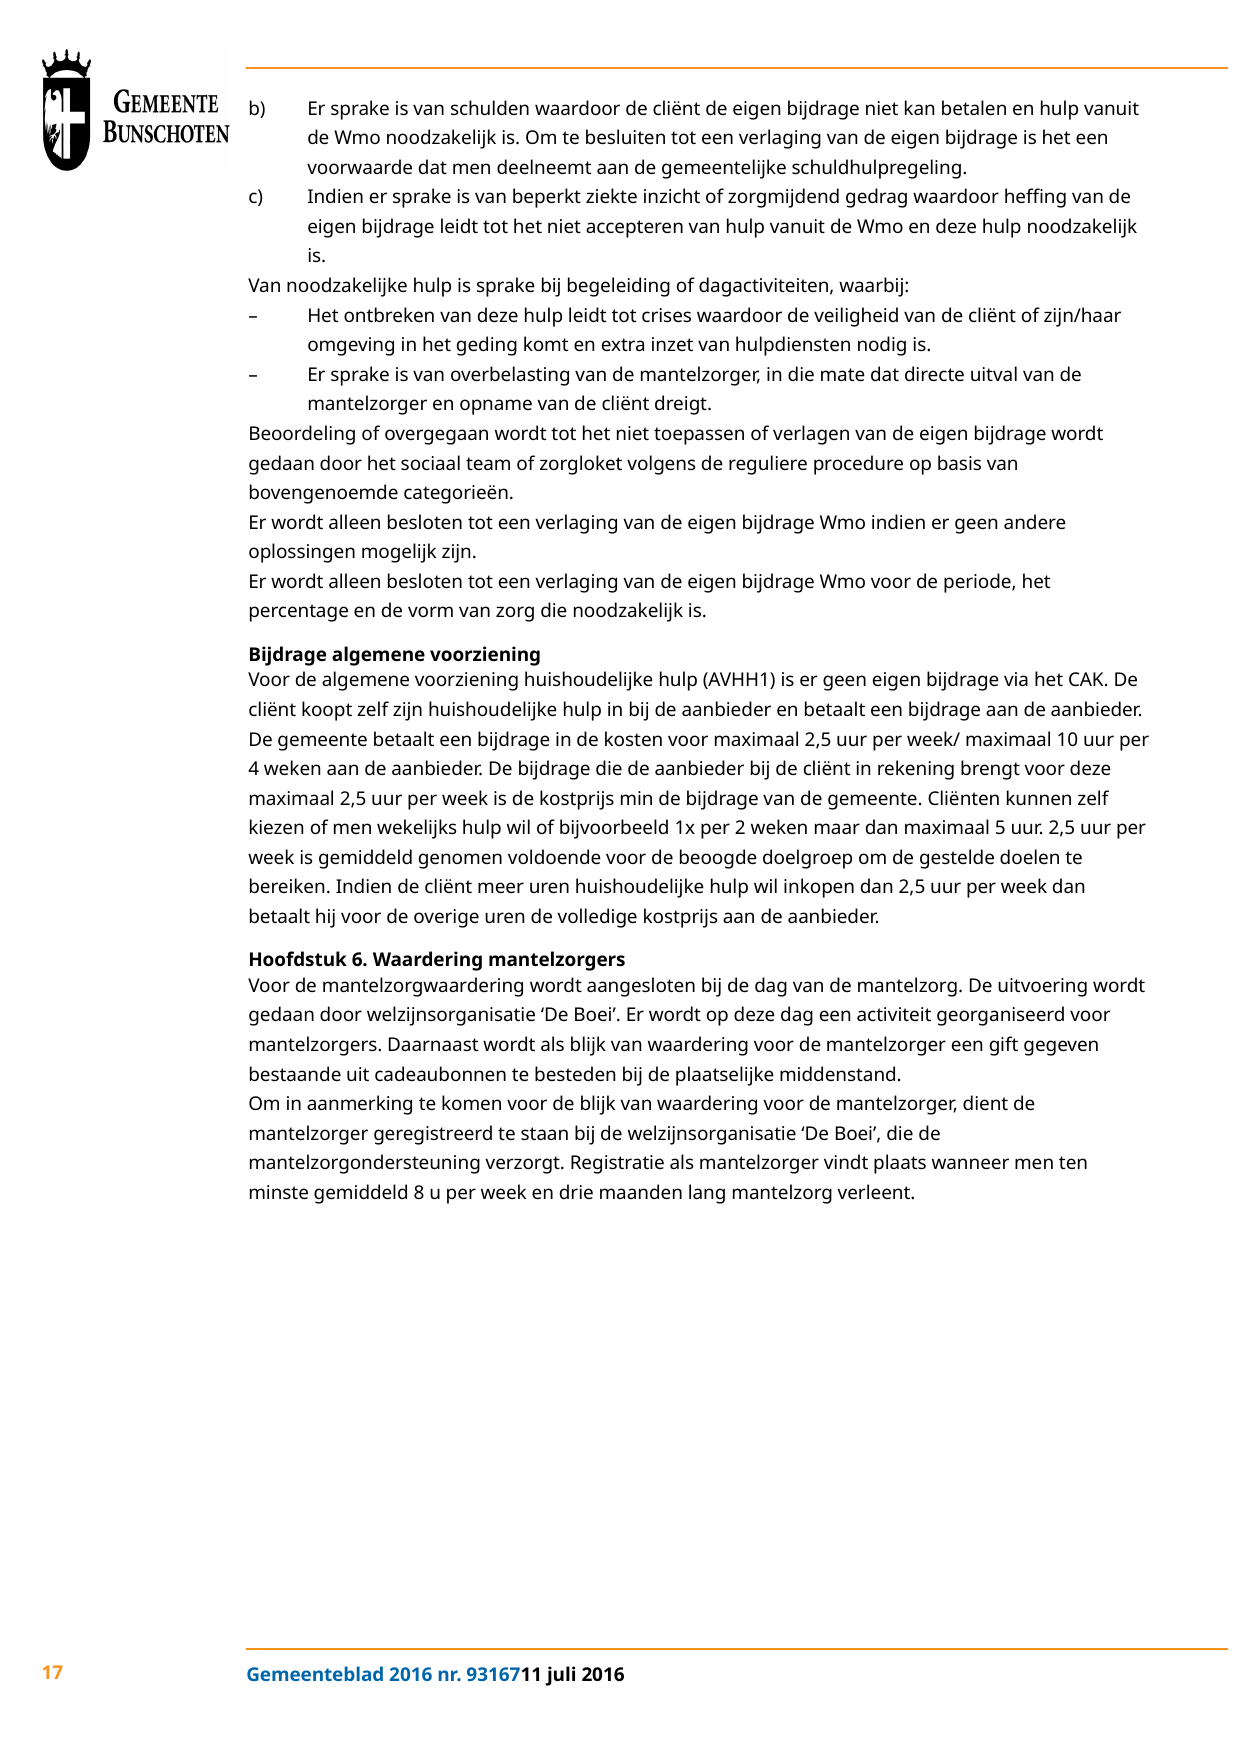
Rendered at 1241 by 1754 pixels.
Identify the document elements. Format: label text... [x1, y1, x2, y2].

text Beoordeling of overgegaan wordt tot het niet toepassen of verlagen van de eigen bijdrage wordt gedaan door het sociaal team of zorgloket volgens de reguliere procedure op basis van bovengenoemde categorieën. [248, 420, 1152, 505]
text Voor de algemene voorziening huishoudelijke hulp (AVHH1) is er geen eigen bijdrage via het CAK. De cliënt koopt zelf zijn huishoudelijke hulp in bij de aanbieder en betaalt een bijdrage aan de aanbieder. De gemeente betaalt een bijdrage in de kosten voor maximaal 2,5 uur per week/ maximaal 10 uur per 4 weken aan de aanbieder. De bijdrage die de aanbieder bij de cliënt in rekening brengt voor deze maximaal 2,5 uur per week is de kostprijs min de bijdrage van de gemeente. Cliënten kunnen zelf kiezen of men wekelijks hulp wil of bijvoorbeeld 1x per 2 weken maar dan maximaal 5 uur. 2,5 uur per week is gemiddeld genomen voldoende voor de beoogde doelgroep om de gestelde doelen te bereiken. Indien de cliënt meer uren huishoudelijke hulp wil inkopen dan 2,5 uur per week dan betaalt hij voor de overige uren de volledige kostprijs aan de aanbieder. [248, 667, 1152, 929]
text Hoofdstuk 6. Waardering mantelzorgers [248, 946, 1152, 972]
text Bijdrage algemene voorziening [248, 641, 1152, 667]
list Indien er sprake is van beperkt ziekte inzicht of zorgmijdend gedrag waardoor heffing van de eigen bijdrage leidt tot het niet accepteren van hulp vanuit de Wmo en deze hulp noodzakelijk is. [248, 183, 1152, 268]
list Er sprake is van schulden waardoor de cliënt de eigen bijdrage niet kan betalen en hulp vanuit de Wmo noodzakelijk is. Om te besluiten tot een verlaging van de eigen bijdrage is het een voorwaarde dat men deelneemt aan de gemeentelijke schuldhulpregeling. [248, 95, 1152, 180]
text Voor de mantelzorgwaardering wordt aangesloten bij de dag van de mantelzorg. De uitvoering wordt gedaan door welzijnsorganisatie ‘De Boei’. Er wordt op deze dag een activiteit georganiseerd voor mantelzorgers. Daarnaast wordt als blijk van waardering voor de mantelzorger een gift gegeven bestaande uit cadeaubonnen te besteden bij de plaatselijke middenstand. [248, 972, 1152, 1087]
list Er sprake is van overbelasting van de mantelzorger, in die mate dat directe uitval van de mantelzorger en opname van de cliënt dreigt. [248, 361, 1152, 416]
text Van noodzakelijke hulp is sprake bij begeleiding of dagactiviteiten, waarbij: [248, 272, 1152, 298]
text Er wordt alleen besloten tot een verlaging van de eigen bijdrage Wmo voor de periode, het percentage en de vorm van zorg die noodzakelijk is. [248, 568, 1152, 623]
list Het ontbreken van deze hulp leidt tot crises waardoor de veiligheid van de cliënt of zijn/haar omgeving in het geding komt en extra inzet van hulpdiensten nodig is. [248, 302, 1152, 357]
text Er wordt alleen besloten tot een verlaging van de eigen bijdrage Wmo indien er geen andere oplossingen mogelijk zijn. [248, 509, 1152, 564]
picture [41, 47, 231, 172]
text Om in aanmerking te komen voor de blijk van waardering voor de mantelzorger, dient de mantelzorger geregistreerd te staan bij de welzijnsorganisatie ‘De Boei’, die de mantelzorgondersteuning verzorgt. Registratie als mantelzorger vindt plaats wanneer men ten minste gemiddeld 8 u per week en drie maanden lang mantelzorg verleent. [248, 1090, 1152, 1205]
